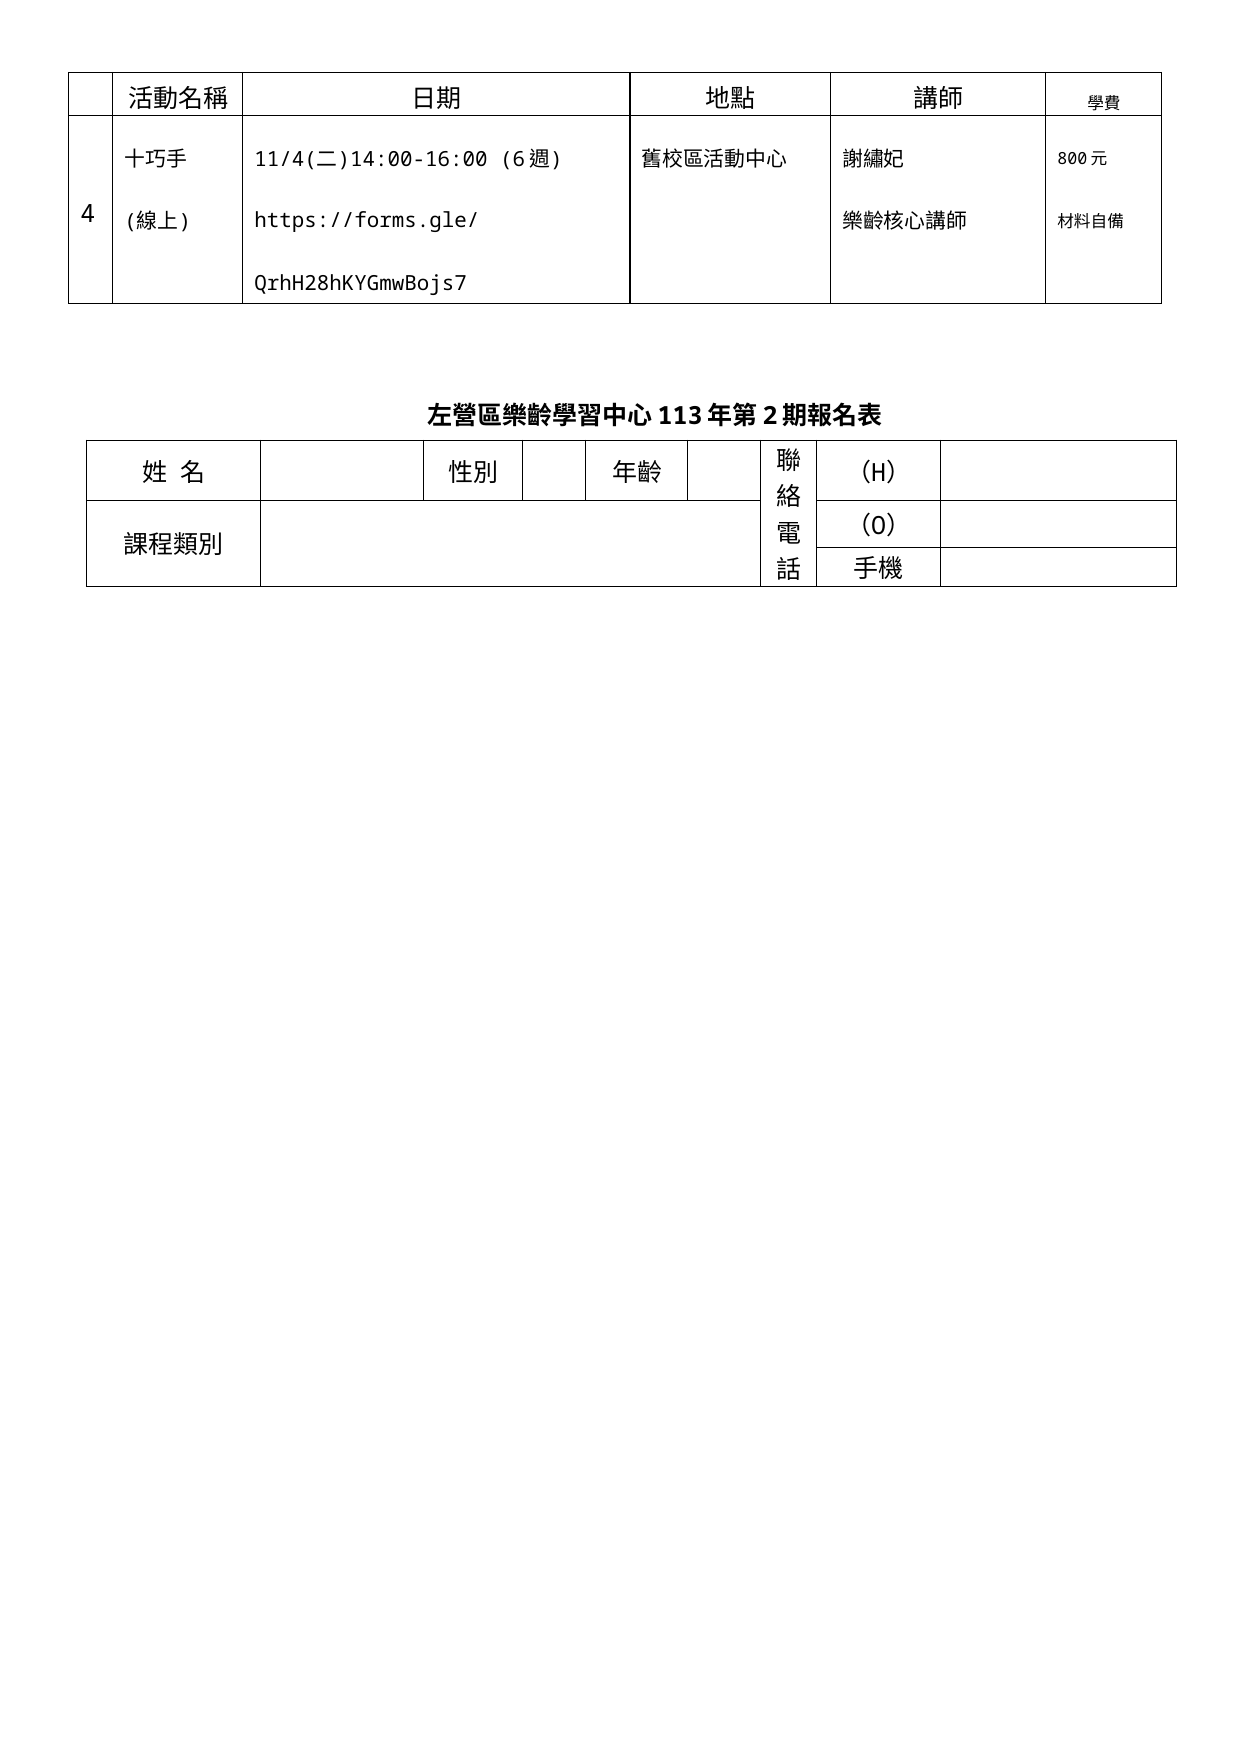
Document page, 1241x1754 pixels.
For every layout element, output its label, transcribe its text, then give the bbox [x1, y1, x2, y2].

table_cell （O） [817, 501, 940, 547]
table_header 活動名稱 [113, 73, 242, 114]
table_cell [941, 501, 1176, 547]
table_cell [261, 501, 760, 586]
table_header [69, 73, 112, 114]
table_header 地點 [631, 73, 830, 114]
table_cell 課程類別 [87, 501, 260, 586]
table_cell 十巧手 (線上) [113, 116, 242, 303]
table_header 學費 [1046, 73, 1161, 114]
table_cell 謝繡妃 樂齡核心講師 [831, 116, 1045, 303]
table_header [941, 441, 1176, 499]
table_header 講師 [831, 73, 1045, 114]
table_cell 800元 材料自備 [1046, 116, 1161, 303]
table_cell 4 [69, 116, 112, 303]
table_header 年齡 [586, 441, 687, 499]
text 左營區樂齡學習中心113年第2期報名表 [187, 372, 1053, 434]
table_cell 11/4(二)14:00-16:00 (6週) https://forms.gle/QrhH28hKYGmwBojs7 [243, 116, 629, 303]
table_header [523, 441, 585, 499]
table_header 聯絡電話 [761, 441, 816, 586]
table_header 性別 [424, 441, 522, 499]
table_cell 手機 [817, 548, 940, 586]
table_header 姓 名 [87, 441, 260, 499]
table_header [261, 441, 423, 499]
table_header [688, 441, 760, 499]
table_header （H） [817, 441, 940, 499]
table_cell 舊校區活動中心 [631, 116, 830, 303]
table_cell [941, 548, 1176, 586]
table_header 日期 [243, 73, 629, 114]
